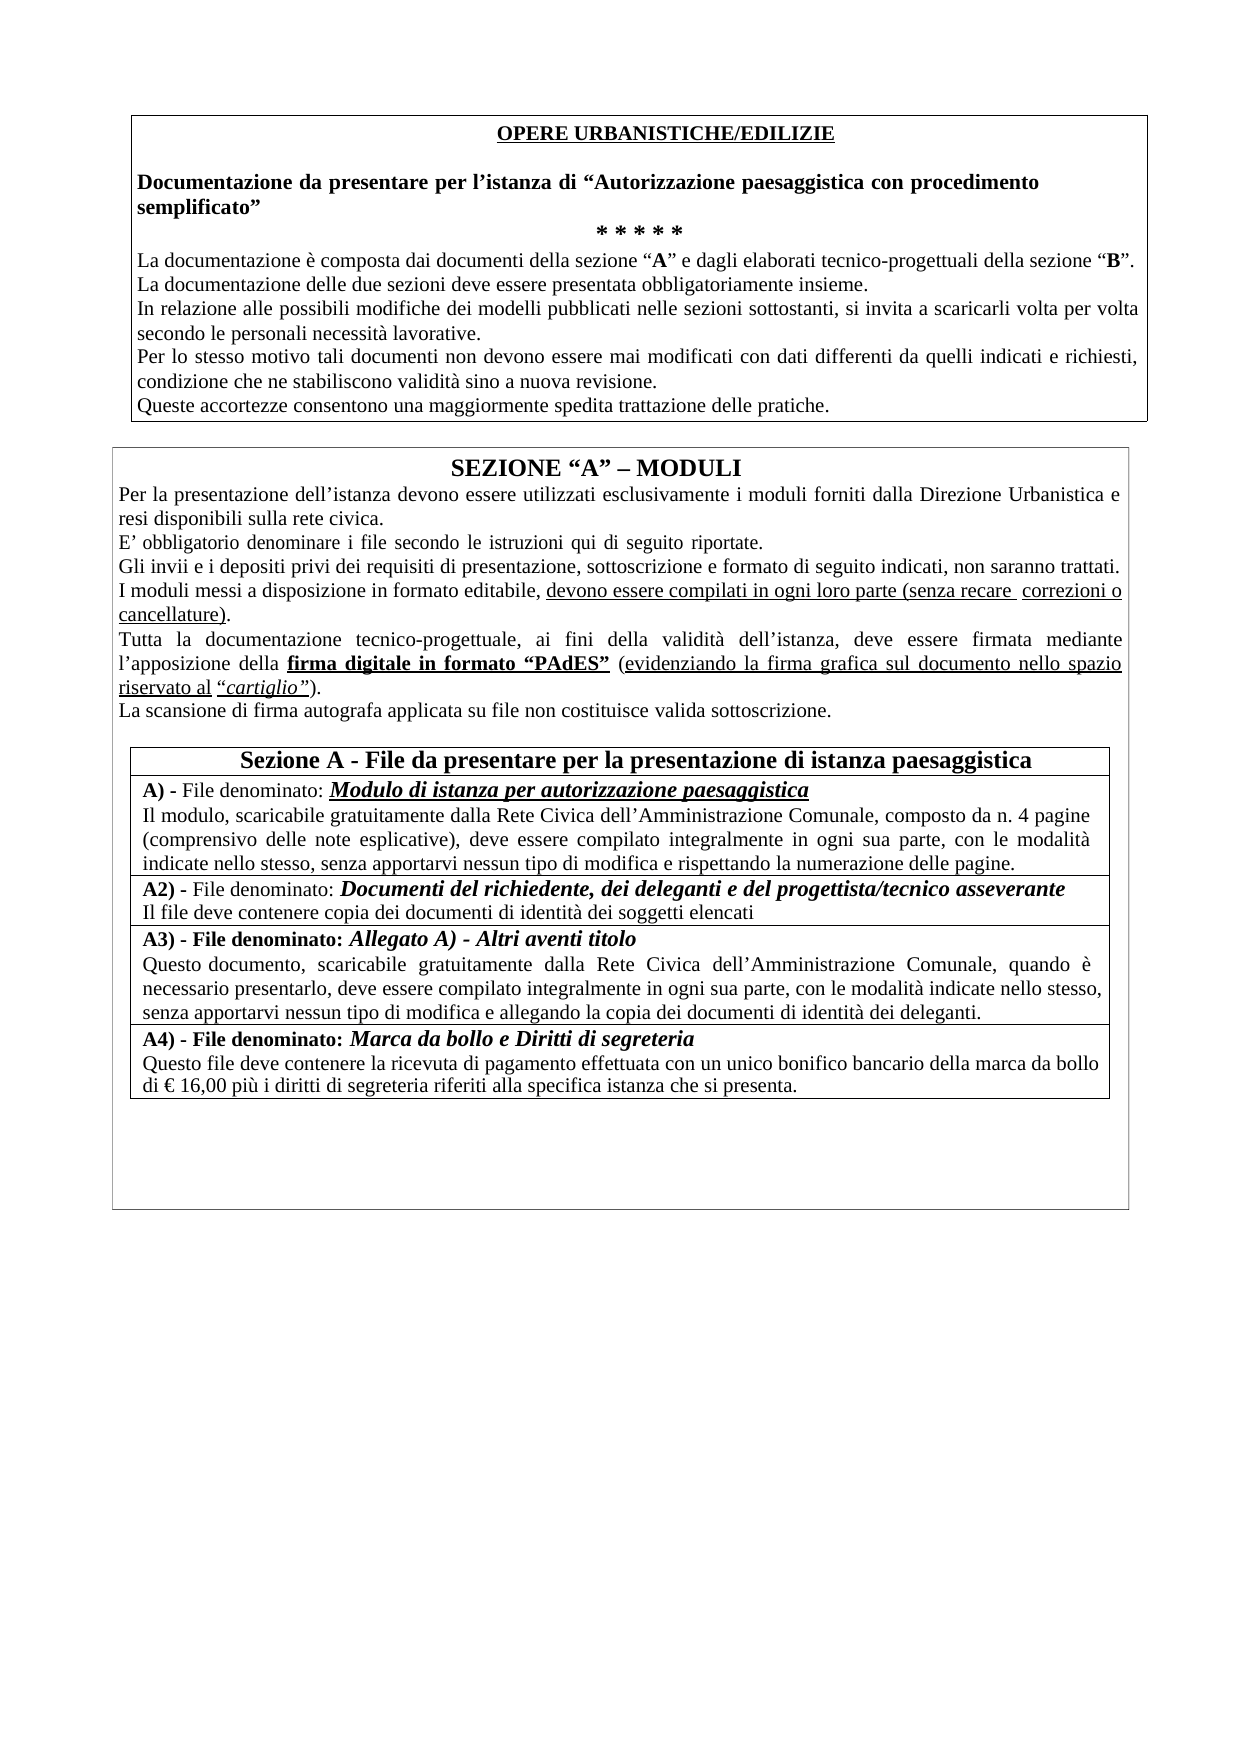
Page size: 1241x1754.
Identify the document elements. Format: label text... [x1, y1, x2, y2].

text Per la presentazione dell’istanza devono essere utilizzati esclusivamente i moduli forniti dalla Direzione Urbanistica e [118, 482, 1140, 506]
text In relazione alle possibili modifiche dei modelli pubblicati nelle sezioni sottostanti, si invita a scaricarli volta per volta secondo le personali necessità lavorative. [137, 296, 1147, 344]
table_cell A) - File denominato: Modulo di istanza per autorizzazione paesaggistica Il modulo, scaricabile gratuitamente dalla Rete Civica dell’Amministrazione Comunale, composto da n. 4 pagine (comprensivo delle note esplicative), deve essere compilato integralmente in ogni sua parte, con le modalità indicate nello stesso, senza apportarvi nessun tipo di modifica e rispettando la numerazione delle pagine. [131, 776, 1109, 875]
text La scansione di firma autografa applicata su file non costituisce valida sottoscrizione. [118, 699, 1140, 723]
text Tutta la documentazione tecnico-progettuale, ai fini della validità dell’istanza, deve essere firmata mediante l’apposizione della firma digitale in formato “PAdES” (evidenziando la firma grafica sul documento nello spazio riservato al “cartiglio”). [118, 627, 1123, 699]
table_header Sezione A - File da presentare per la presentazione di istanza paesaggistica [131, 748, 1109, 775]
text Documentazione da presentare per l’istanza di “Autorizzazione paesaggistica con procedimento semplificato” [137, 169, 1147, 219]
text La documentazione delle due sezioni deve essere presentata obbligatoriamente insieme. [137, 272, 1147, 296]
subtitle SEZIONE “A” – MODULI [100, 453, 1092, 482]
text Queste accortezze consentono una maggiormente spedita trattazione delle pratiche. [137, 393, 1147, 417]
table_cell A4) - File denominato: Marca da bollo e Diritti di segreteria Questo file deve contenere la ricevuta di pagamento effettuata con un unico bonifico bancario della marca da bollo di € 16,00 più i diritti di segreteria riferiti alla specifica istanza che si presenta. [131, 1025, 1109, 1098]
table_cell A3) - File denominato: Allegato A) - Altri aventi titolo Questo documento, scaricabile gratuitamente dalla Rete Civica dell’Amministrazione Comunale, quando è necessario presentarlo, deve essere compilato integralmente in ogni sua parte, con le modalità indicate nello stesso, senza apportarvi nessun tipo di modifica e allegando la copia dei documenti di identità dei deleganti. [131, 926, 1109, 1024]
table_cell A2) - File denominato: Documenti del richiedente, dei deleganti e del progettista/tecnico asseverante Il file deve contenere copia dei documenti di identità dei soggetti elencati [131, 876, 1109, 925]
text E’ obbligatorio denominare i file secondo le istruzioni qui di seguito riportate. [118, 530, 1140, 554]
text * * * * * [596, 219, 1147, 248]
text resi disponibili sulla rete civica. [118, 506, 1140, 530]
text Per lo stesso motivo tali documenti non devono essere mai modificati con dati differenti da quelli indicati e richiesti, condizione che ne stabiliscono validità sino a nuova revisione. [137, 344, 1147, 393]
text La documentazione è composta dai documenti della sezione “A” e dagli elaborati tecnico-progettuali della sezione “B”. [137, 248, 1147, 272]
text Gli invii e i depositi privi dei requisiti di presentazione, sottoscrizione e formato di seguito indicati, non saranno trattati. I moduli messi a disposizione in formato editabile, devono essere compilati in ogni loro parte (senza recare correzioni o cancellature). [118, 554, 1123, 626]
text OPERE URBANISTICHE/EDILIZIE [497, 121, 1147, 145]
